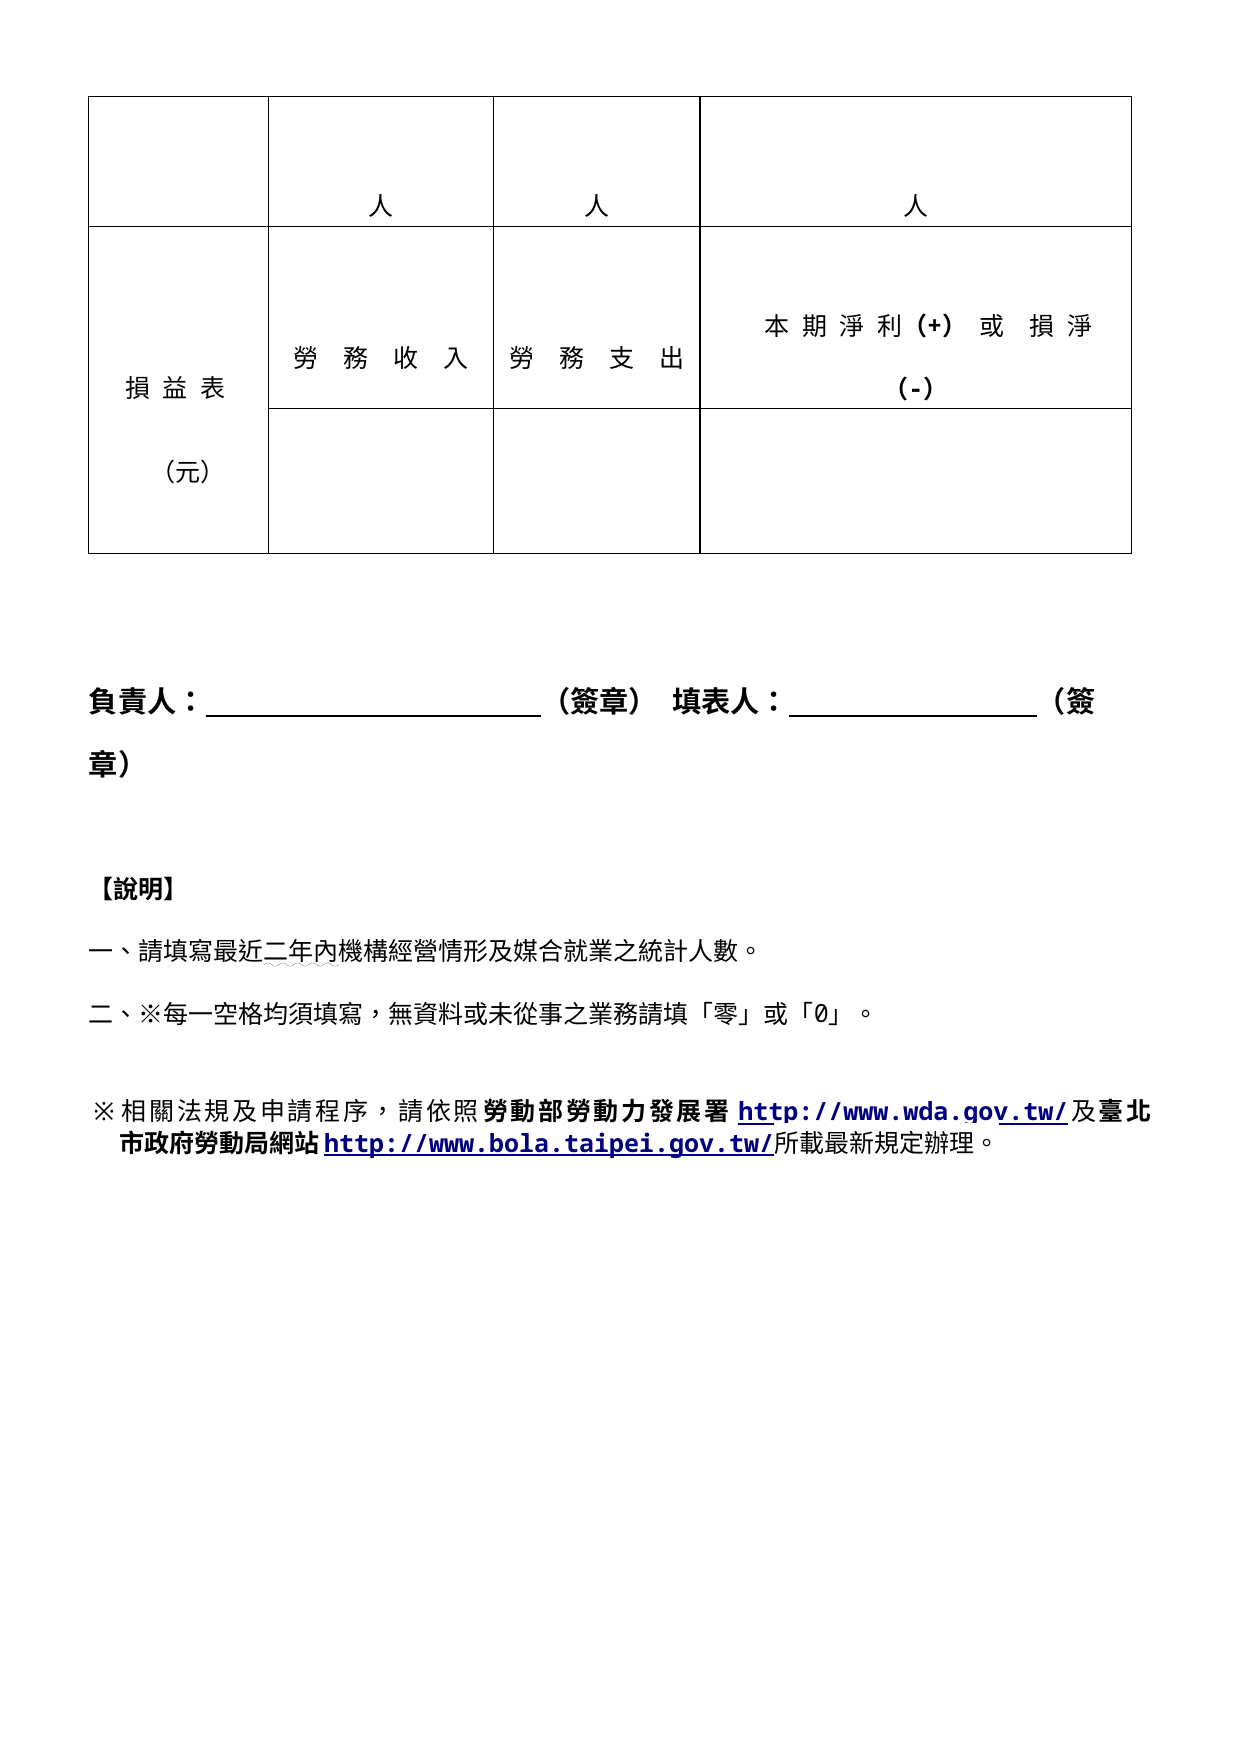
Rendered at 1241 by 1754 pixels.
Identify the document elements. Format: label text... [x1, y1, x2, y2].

text 一、請填寫最近二年內機構經營情形及媒合就業之統計人數。 [89, 908, 1152, 971]
text 負責人： （簽章） 填表人： （簽章） [89, 658, 1152, 783]
table_cell [701, 409, 1131, 553]
table_cell 損 益 表 （元） [89, 227, 268, 553]
table_cell 人 [701, 97, 1131, 226]
table_cell 人 [494, 97, 699, 226]
table_cell 人 [269, 97, 493, 226]
text 【說明】 [89, 846, 1152, 908]
table_cell [269, 409, 493, 553]
table_cell 勞 務 收 入 [269, 227, 493, 408]
table_cell 勞 務 支 出 [494, 227, 699, 408]
text ※相關法規及申請程序，請依照勞動部勞動力發展署http://www.wda.gov.tw/及臺北 市政府勞動局網站http://www.bola.taipei.gov.tw/所載最新規定辦理。 [89, 1096, 1152, 1158]
text 二、※每一空格均須填寫，無資料或未從事之業務請填「零」或「0」。 [89, 971, 1152, 1033]
table_cell [494, 409, 699, 553]
table_cell 本 期 淨 利（+） 或 損 淨（-） [701, 227, 1131, 408]
table_cell [89, 97, 268, 226]
